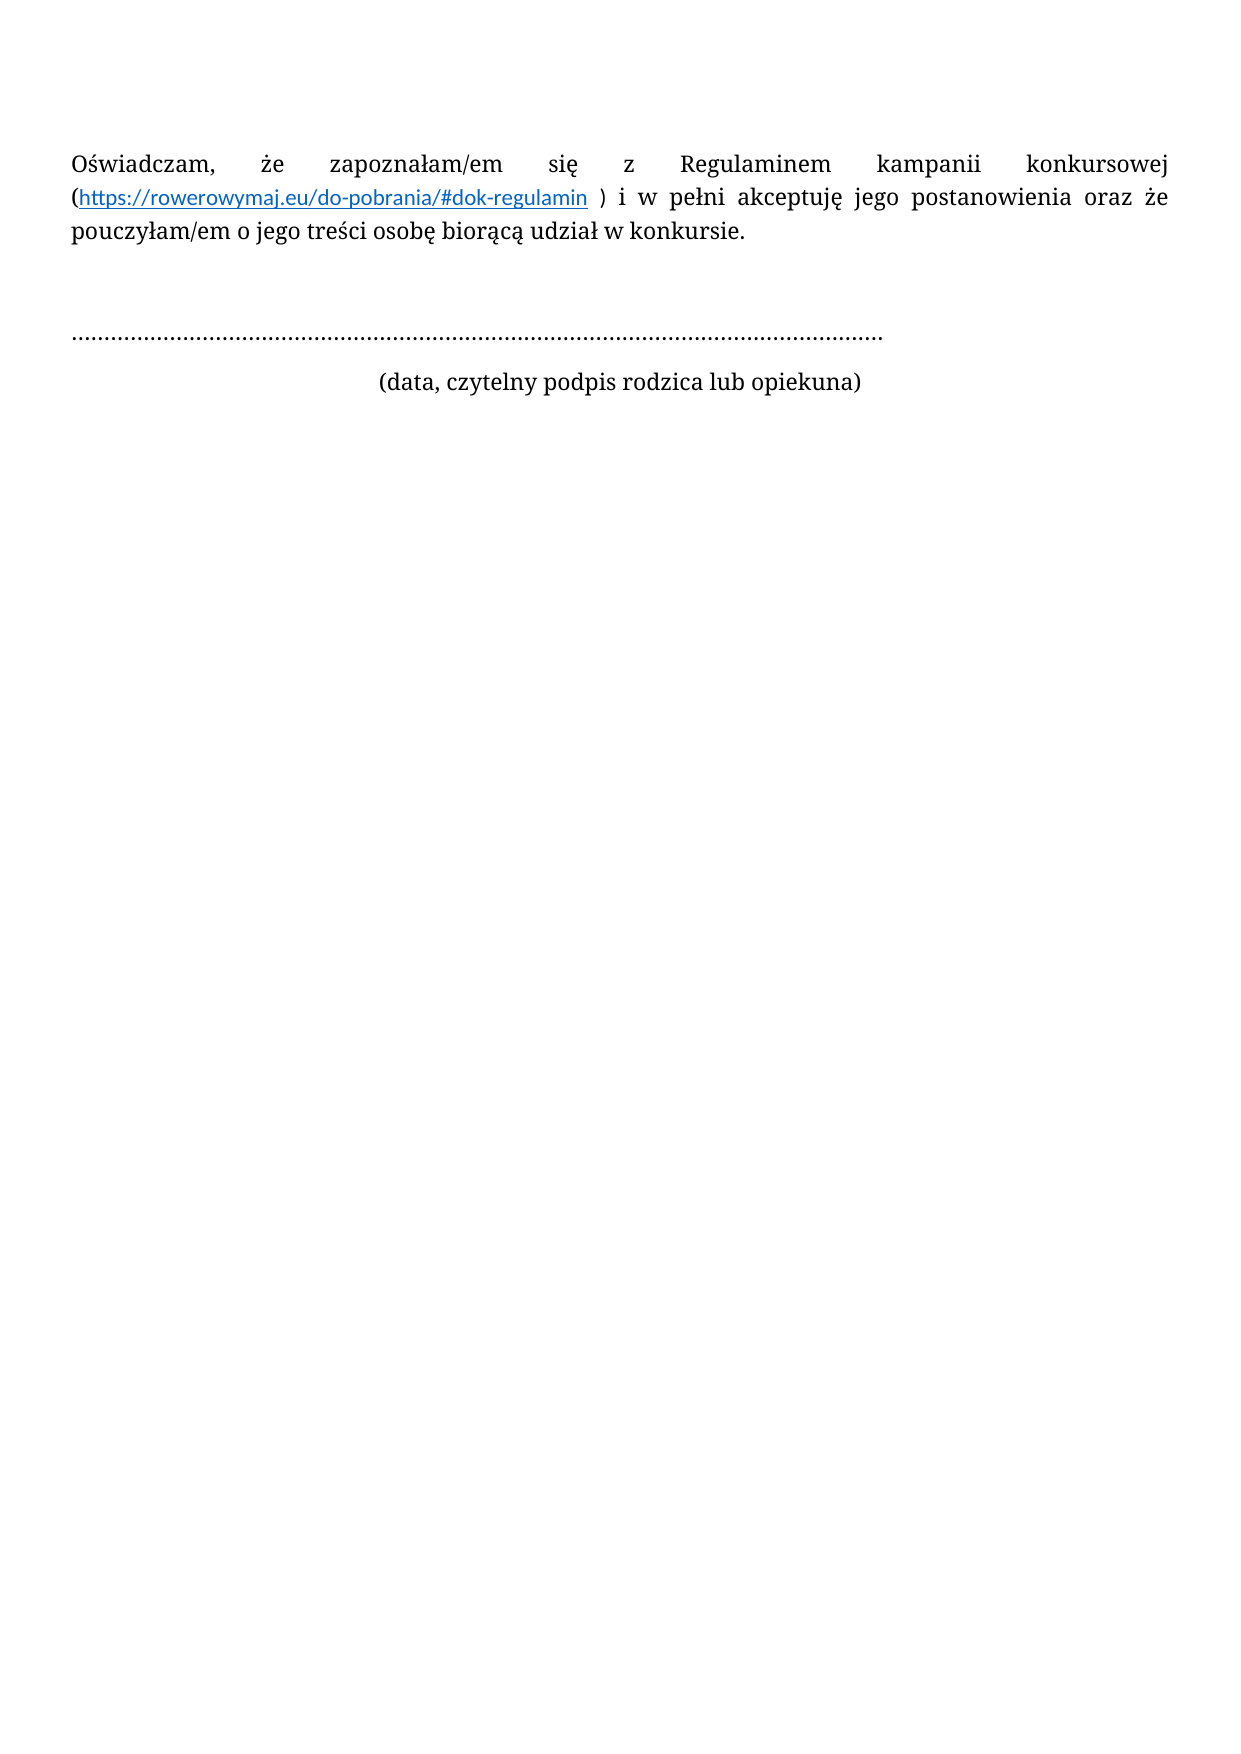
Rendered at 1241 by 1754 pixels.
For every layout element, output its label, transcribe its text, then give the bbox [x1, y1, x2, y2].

text (data, czytelny podpis rodzica lub opiekuna) [71, 366, 1169, 398]
text Oświadczam, że zapoznałam/em się z Regulaminem kampanii konkursowej (https://rowerowymaj.eu/do-pobrania/#dok-regulamin ) i w pełni akceptuję jego postanowienia oraz że pouczyłam/em o jego treści osobę biorącą udział w konkursie. [71, 148, 1169, 246]
text ……………………………………………………………………………………………………………. [71, 316, 1169, 347]
